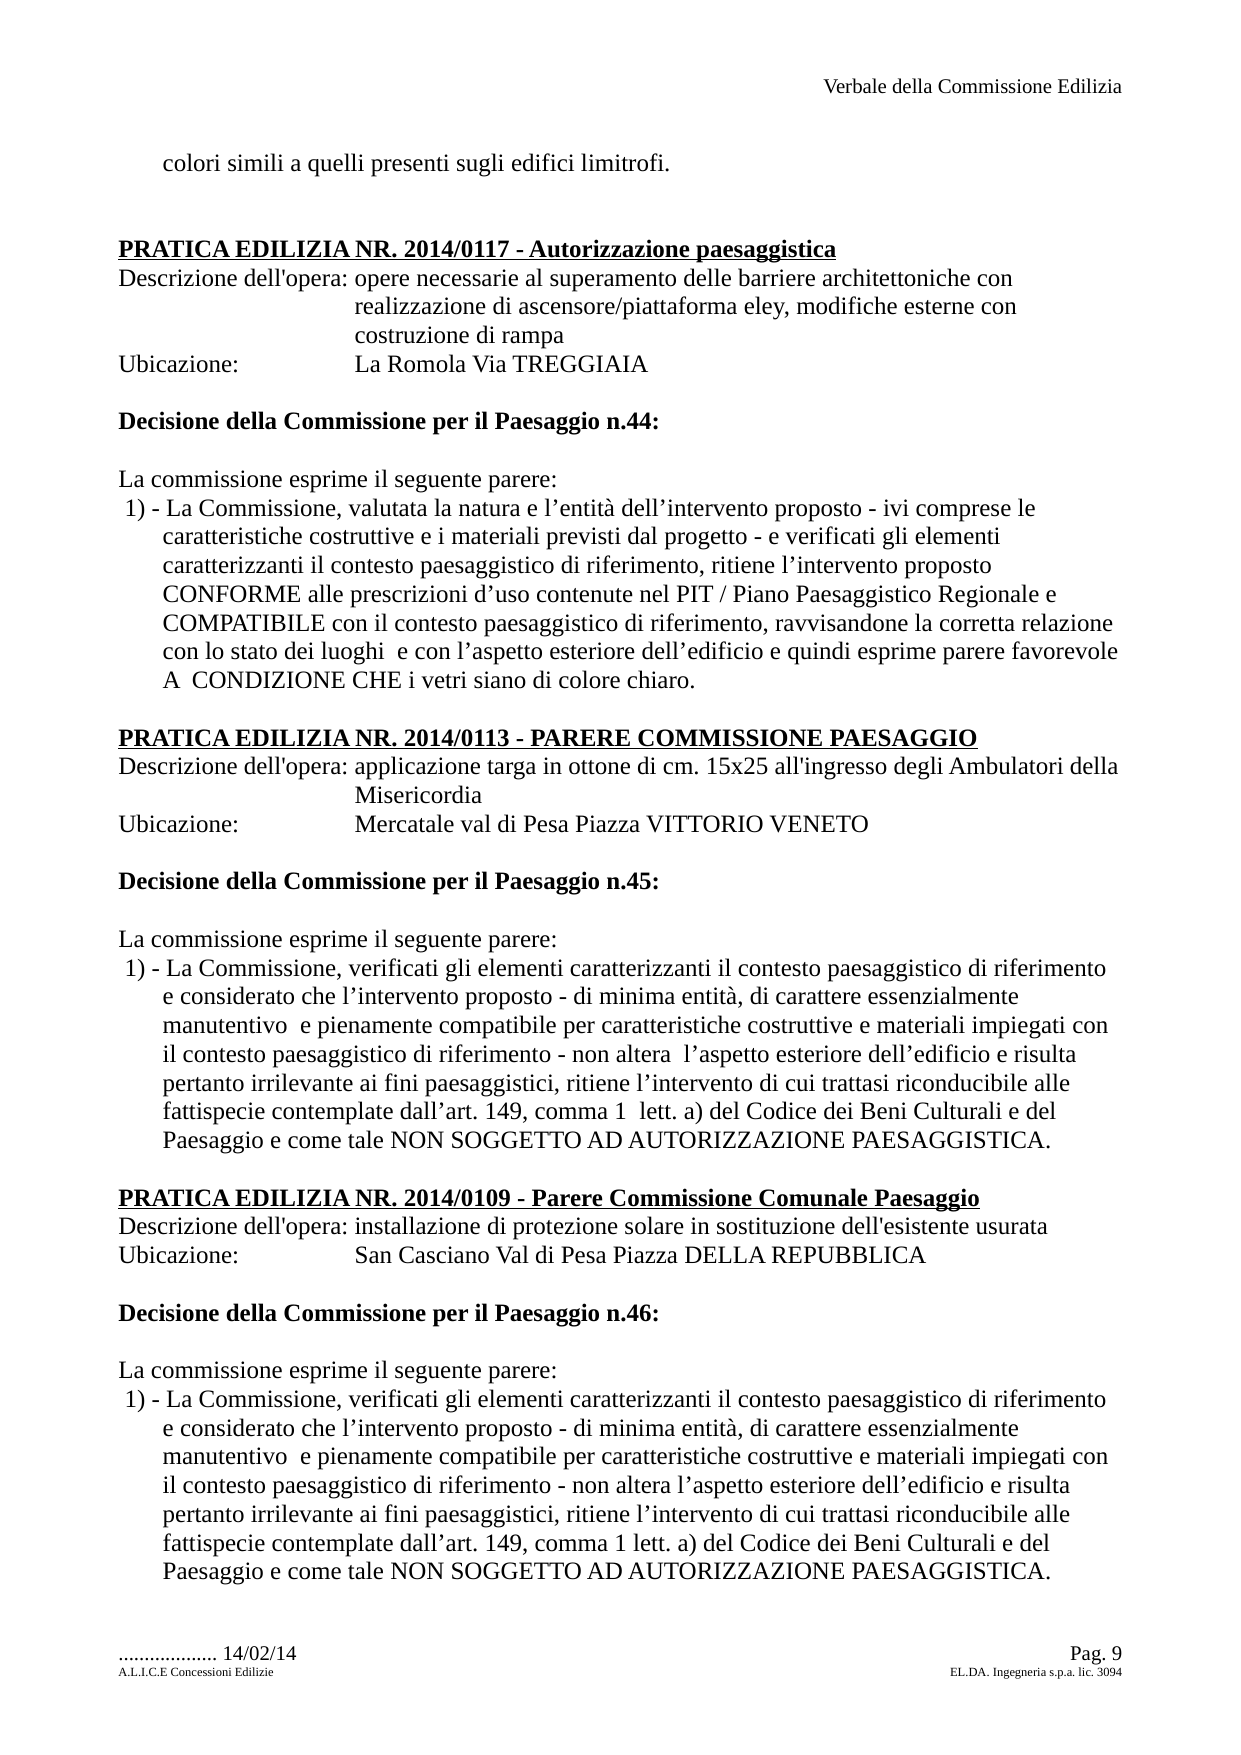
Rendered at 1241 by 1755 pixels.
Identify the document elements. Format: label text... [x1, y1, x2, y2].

text 1) - La Commissione, verificati gli elementi caratterizzanti il contesto paesaggistico di riferimento e considerato che l’intervento proposto - di minima entità, di carattere essenzialmente manutentivo e pienamente compatibile per caratteristiche costruttive e materiali impiegati con il contesto paesaggistico di riferimento - non altera l’aspetto esteriore dell’edificio e risulta pertanto irrilevante ai fini paesaggistici, ritiene l’intervento di cui trattasi riconducibile alle fattispecie contemplate dall’art. 149, comma 1 lett. a) del Codice dei Beni Culturali e del Paesaggio e come tale NON SOGGETTO AD AUTORIZZAZIONE PAESAGGISTICA. [118, 953, 1122, 1154]
text Decisione della Commissione per il Paesaggio n.44: [118, 406, 1122, 435]
text PRATICA EDILIZIA NR. 2014/0109 - Parere Commissione Comunale Paesaggio [118, 1183, 1122, 1211]
text 1) - La Commissione, verificati gli elementi caratterizzanti il contesto paesaggistico di riferimento e considerato che l’intervento proposto - di minima entità, di carattere essenzialmente manutentivo e pienamente compatibile per caratteristiche costruttive e materiali impiegati con il contesto paesaggistico di riferimento - non altera l’aspetto esteriore dell’edificio e risulta pertanto irrilevante ai fini paesaggistici, ritiene l’intervento di cui trattasi riconducibile alle fattispecie contemplate dall’art. 149, comma 1 lett. a) del Codice dei Beni Culturali e del Paesaggio e come tale NON SOGGETTO AD AUTORIZZAZIONE PAESAGGISTICA. [118, 1384, 1122, 1585]
text Ubicazione: San Casciano Val di Pesa Piazza DELLA REPUBBLICA [118, 1240, 1122, 1269]
text Decisione della Commissione per il Paesaggio n.45: [118, 866, 1122, 895]
text Ubicazione: La Romola Via TREGGIAIA [118, 349, 1122, 378]
text 1) - La Commissione, valutata la natura e l’entità dell’intervento proposto - ivi comprese le caratteristiche costruttive e i materiali previsti dal progetto - e verificati gli elementi caratterizzanti il contesto paesaggistico di riferimento, ritiene l’intervento proposto CONFORME alle prescrizioni d’uso contenute nel PIT / Piano Paesaggistico Regionale e COMPATIBILE con il contesto paesaggistico di riferimento, ravvisandone la corretta relazione con lo stato dei luoghi e con l’aspetto esteriore dell’edificio e quindi esprime parere favorevole A CONDIZIONE CHE i vetri siano di colore chiaro. [118, 493, 1122, 694]
text colori simili a quelli presenti sugli edifici limitrofi. [118, 148, 1122, 176]
text La commissione esprime il seguente parere: [118, 1355, 1122, 1384]
text Descrizione dell'opera: installazione di protezione solare in sostituzione dell'esistente usurata [118, 1211, 1122, 1240]
text Descrizione dell'opera: applicazione targa in ottone di cm. 15x25 all'ingresso degli Ambulatori della Misericordia [118, 751, 1122, 809]
text Decisione della Commissione per il Paesaggio n.46: [118, 1298, 1122, 1326]
text La commissione esprime il seguente parere: [118, 464, 1122, 493]
text Descrizione dell'opera: opere necessarie al superamento delle barriere architettoniche con realizzazione di ascensore/piattaforma eley, modifiche esterne con costruzione di rampa [118, 263, 1122, 349]
text PRATICA EDILIZIA NR. 2014/0113 - PARERE COMMISSIONE PAESAGGIO [118, 723, 1122, 751]
text PRATICA EDILIZIA NR. 2014/0117 - Autorizzazione paesaggistica [118, 234, 1122, 263]
text Ubicazione: Mercatale val di Pesa Piazza VITTORIO VENETO [118, 809, 1122, 838]
text La commissione esprime il seguente parere: [118, 924, 1122, 953]
